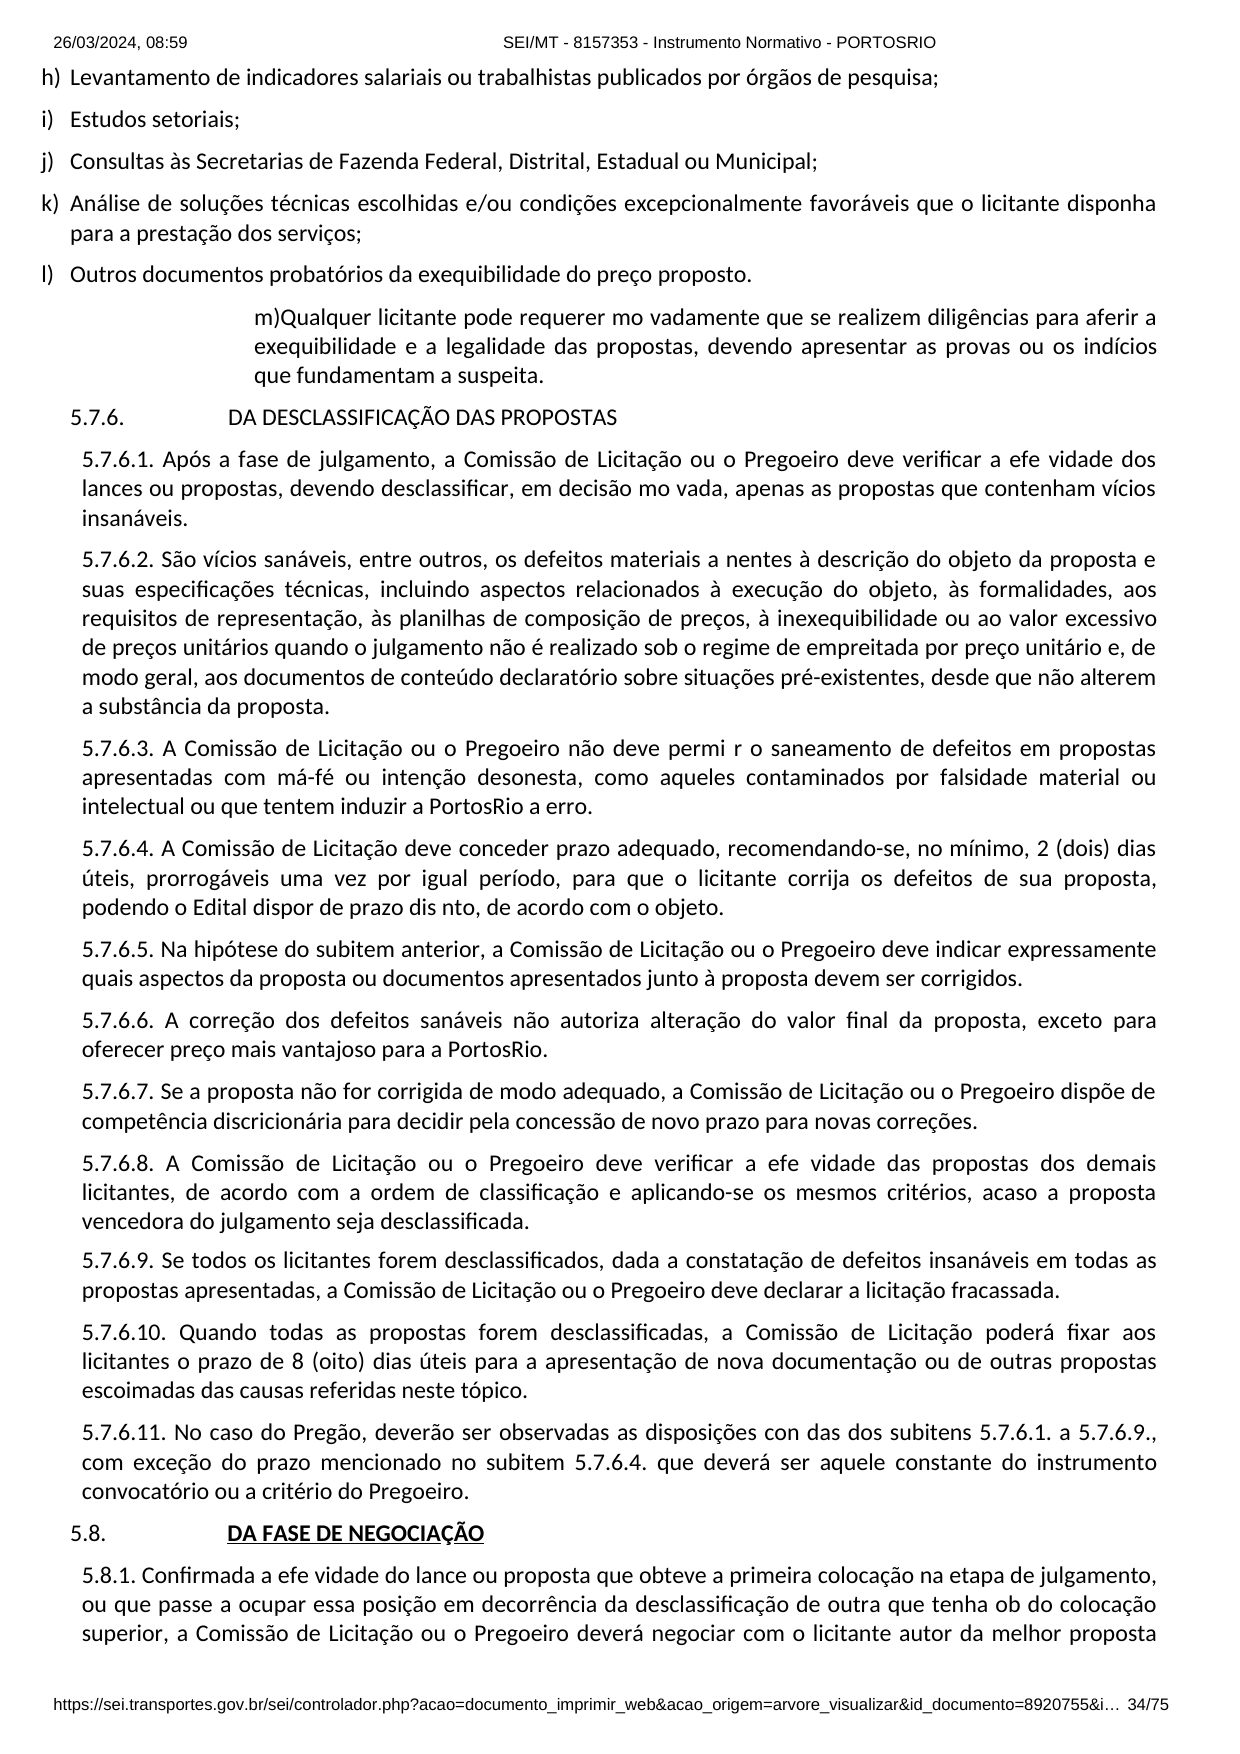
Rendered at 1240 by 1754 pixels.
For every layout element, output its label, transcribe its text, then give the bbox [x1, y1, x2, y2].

text 5.7.6.9. Se todos os licitantes forem desclassificados, dada a constatação de defeitos insanáveis em todas as propostas apresentadas, a Comissão de Licitação ou o Pregoeiro deve declarar a licitação fracassada. [82, 1246, 1158, 1304]
list Outros documentos probatórios da exequibilidade do preço proposto. [41, 259, 1158, 289]
text m)Qualquer licitante pode requerer mo vadamente que se realizem diligências para aferir a exequibilidade e a legalidade das propostas, devendo apresentar as provas ou os indícios que fundamentam a suspeita. [254, 302, 1158, 389]
text 5.8.1. Confirmada a efe vidade do lance ou proposta que obteve a primeira colocação na etapa de julgamento, ou que passe a ocupar essa posição em decorrência da desclassificação de outra que tenha ob do colocação superior, a Comissão de Licitação ou o Pregoeiro deverá negociar com o licitante autor da melhor proposta [82, 1560, 1158, 1647]
text 5.7.6.10. Quando todas as propostas forem desclassificadas, a Comissão de Licitação poderá fixar aos licitantes o prazo de 8 (oito) dias úteis para a apresentação de nova documentação ou de outras propostas escoimadas das causas referidas neste tópico. [82, 1317, 1158, 1404]
list Consultas às Secretarias de Fazenda Federal, Distrital, Estadual ou Municipal; [41, 146, 1158, 176]
text 5.7.6.1. Após a fase de julgamento, a Comissão de Licitação ou o Pregoeiro deve verificar a efe vidade dos lances ou propostas, devendo desclassificar, em decisão mo vada, apenas as propostas que contenham vícios insanáveis. [82, 444, 1158, 532]
text 5.7.6.5. Na hipótese do subitem anterior, a Comissão de Licitação ou o Pregoeiro deve indicar expressamente quais aspectos da proposta ou documentos apresentados junto à proposta devem ser corrigidos. [82, 934, 1158, 992]
list Análise de soluções técnicas escolhidas e/ou condições excepcionalmente favoráveis que o licitante disponha para a prestação dos serviços; [41, 188, 1158, 247]
text 5.7.6.3. A Comissão de Licitação ou o Pregoeiro não deve permi r o saneamento de defeitos em propostas apresentadas com má-fé ou intenção desonesta, como aqueles contaminados por falsidade material ou intelectual ou que tentem induzir a PortosRio a erro. [82, 733, 1158, 821]
list Estudos setoriais; [41, 104, 1158, 134]
subtitle 5.8. DA FASE DE NEGOCIAÇÃO [70, 1518, 1169, 1547]
list Levantamento de indicadores salariais ou trabalhistas publicados por órgãos de pesquisa; [41, 62, 1158, 92]
text 5.7.6. DA DESCLASSIFICAÇÃO DAS PROPOSTAS [70, 402, 1169, 431]
text 5.7.6.11. No caso do Pregão, deverão ser observadas as disposições con das dos subitens 5.7.6.1. a 5.7.6.9., com exceção do prazo mencionado no subitem 5.7.6.4. que deverá ser aquele constante do instrumento convocatório ou a critério do Pregoeiro. [82, 1417, 1158, 1505]
text 5.7.6.8. A Comissão de Licitação ou o Pregoeiro deve verificar a efe vidade das propostas dos demais licitantes, de acordo com a ordem de classificação e aplicando-se os mesmos critérios, acaso a proposta vencedora do julgamento seja desclassificada. [82, 1148, 1158, 1236]
text 5.7.6.2. São vícios sanáveis, entre outros, os defeitos materiais a nentes à descrição do objeto da proposta e suas especificações técnicas, incluindo aspectos relacionados à execução do objeto, às formalidades, aos requisitos de representação, às planilhas de composição de preços, à inexequibilidade ou ao valor excessivo de preços unitários quando o julgamento não é realizado sob o regime de empreitada por preço unitário e, de modo geral, aos documentos de conteúdo declaratório sobre situações pré-existentes, desde que não alterem a substância da proposta. [82, 544, 1158, 720]
text 5.7.6.6. A correção dos defeitos sanáveis não autoriza alteração do valor final da proposta, exceto para oferecer preço mais vantajoso para a PortosRio. [82, 1005, 1158, 1064]
text 5.7.6.4. A Comissão de Licitação deve conceder prazo adequado, recomendando-se, no mínimo, 2 (dois) dias úteis, prorrogáveis uma vez por igual período, para que o licitante corrija os defeitos de sua proposta, podendo o Edital dispor de prazo dis nto, de acordo com o objeto. [82, 833, 1158, 921]
text 5.7.6.7. Se a proposta não for corrigida de modo adequado, a Comissão de Licitação ou o Pregoeiro dispõe de competência discricionária para decidir pela concessão de novo prazo para novas correções. [82, 1076, 1158, 1135]
